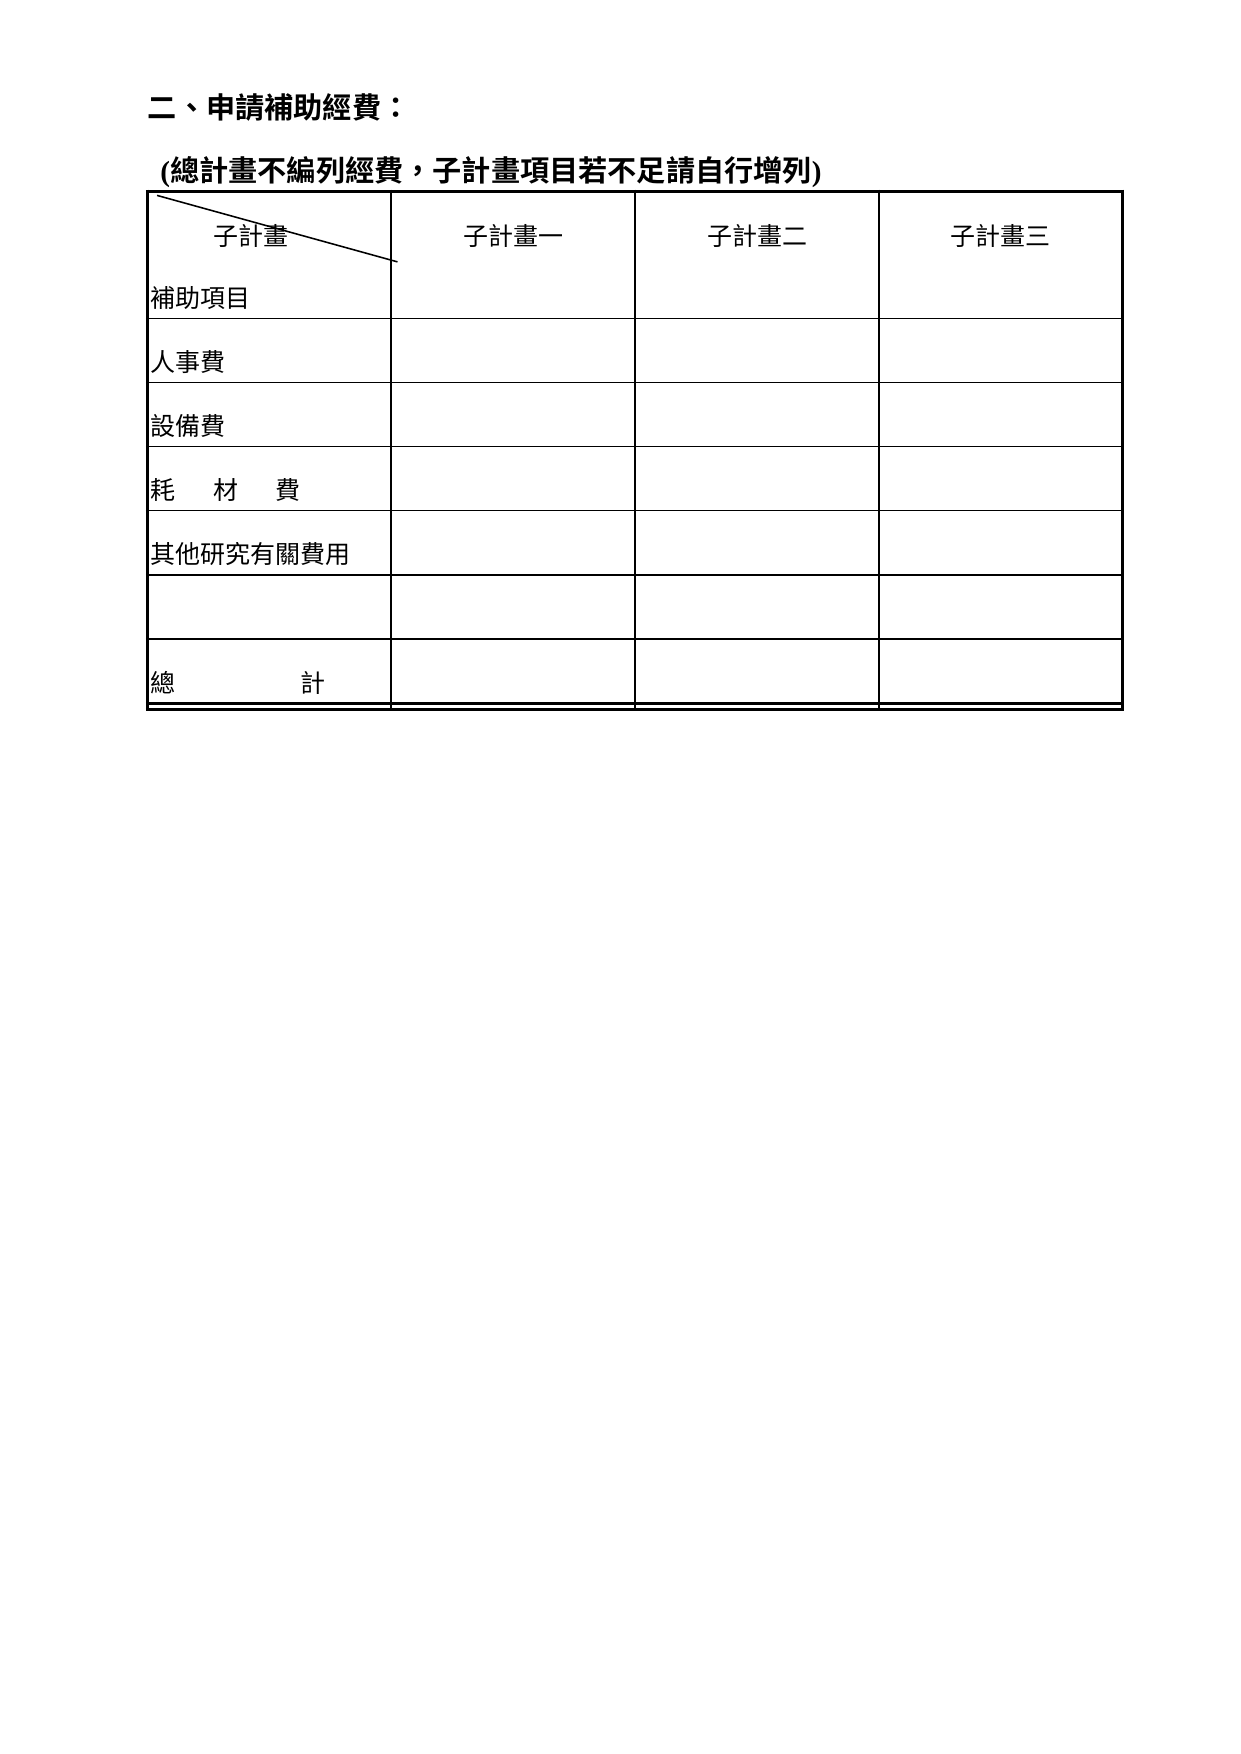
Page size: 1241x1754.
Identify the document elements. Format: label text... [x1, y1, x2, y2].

table_header 子計畫一 [392, 193, 634, 318]
table_cell [392, 319, 634, 382]
table_cell [880, 447, 1121, 510]
table_cell 其他研究有關費用 [149, 511, 390, 574]
table_cell [636, 511, 878, 574]
table_cell [880, 383, 1121, 446]
table_header 子計畫 補助項目 [149, 193, 390, 318]
table_cell [392, 576, 634, 638]
table_header 子計畫二 [636, 193, 878, 318]
table_cell [636, 576, 878, 638]
table_cell [636, 319, 878, 382]
table_cell 設備費 [149, 383, 390, 446]
text (總計畫不編列經費，子計畫項目若不足請自行增列) [160, 127, 1122, 189]
table_cell [392, 447, 634, 510]
table_cell [392, 511, 634, 574]
text 二、申請補助經費： [148, 64, 1122, 127]
table_cell [636, 383, 878, 446]
table_cell 人事費 [149, 319, 390, 382]
table_cell [392, 640, 634, 702]
table_cell 耗 材 費 [149, 447, 390, 510]
table_cell [880, 319, 1121, 382]
table_cell [392, 383, 634, 446]
table_header 子計畫三 [880, 193, 1121, 318]
table_cell [636, 640, 878, 702]
table_cell [149, 576, 390, 638]
table_cell [880, 640, 1121, 702]
table_cell [880, 576, 1121, 638]
table_cell [636, 447, 878, 510]
table_cell [880, 511, 1121, 574]
table_cell 總 計 [149, 640, 390, 702]
